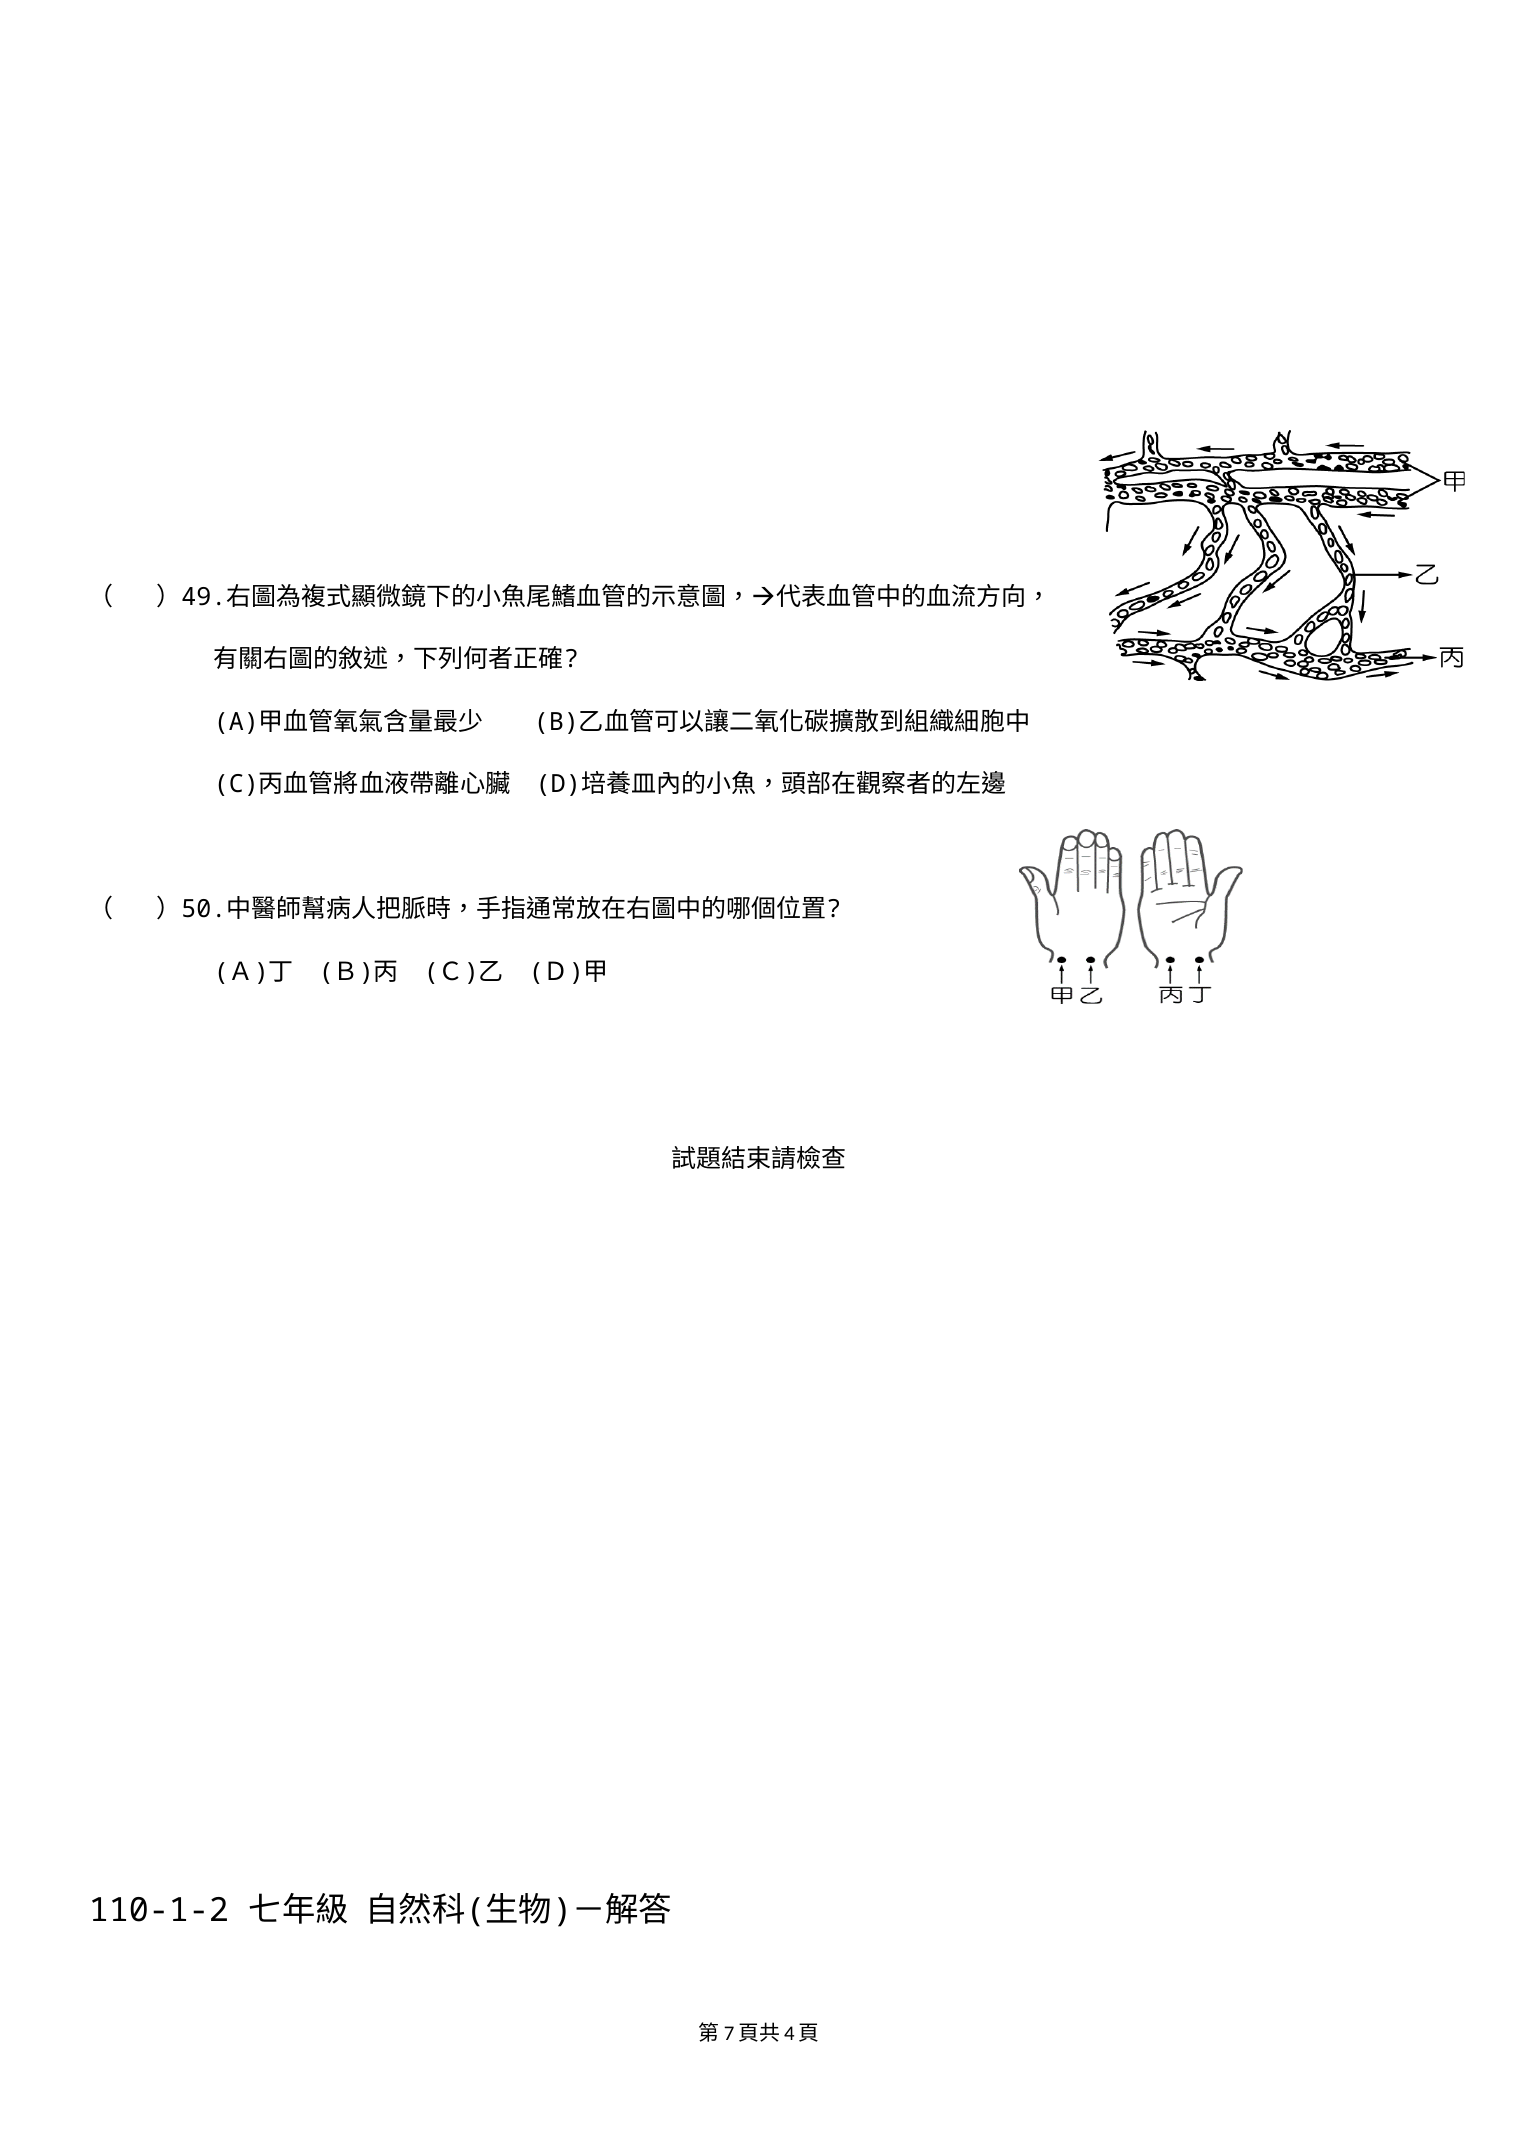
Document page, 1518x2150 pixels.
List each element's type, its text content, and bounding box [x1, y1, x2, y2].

text （ D ）50.中醫師幫病人把脈時，手指通常放在右圖中的哪個位置? [89, 865, 1019, 927]
text 110-1-2 七年級 自然科(生物)－解答 [89, 1865, 1429, 1927]
text (C)丙血管將血液帶離心臟 (D)培養皿內的小魚，頭部在觀察者的左邊 [89, 740, 1429, 802]
text (Ａ)丁 (Ｂ)丙 (Ｃ)乙 (Ｄ)甲 [89, 927, 1019, 990]
text [1243, 865, 1429, 927]
text （ D ）49.右圖為複式顯微鏡下的小魚尾鰭血管的示意圖，代表血管中的血流方向， [89, 552, 1098, 615]
text (A)甲血管氧氣含量最少 (B)乙血管可以讓二氧化碳擴散到組織細胞中 [89, 677, 1429, 740]
text [1243, 927, 1429, 990]
text 有關右圖的敘述，下列何者正確? [89, 615, 1098, 677]
text 試題結束請檢查 [89, 1115, 1429, 1177]
